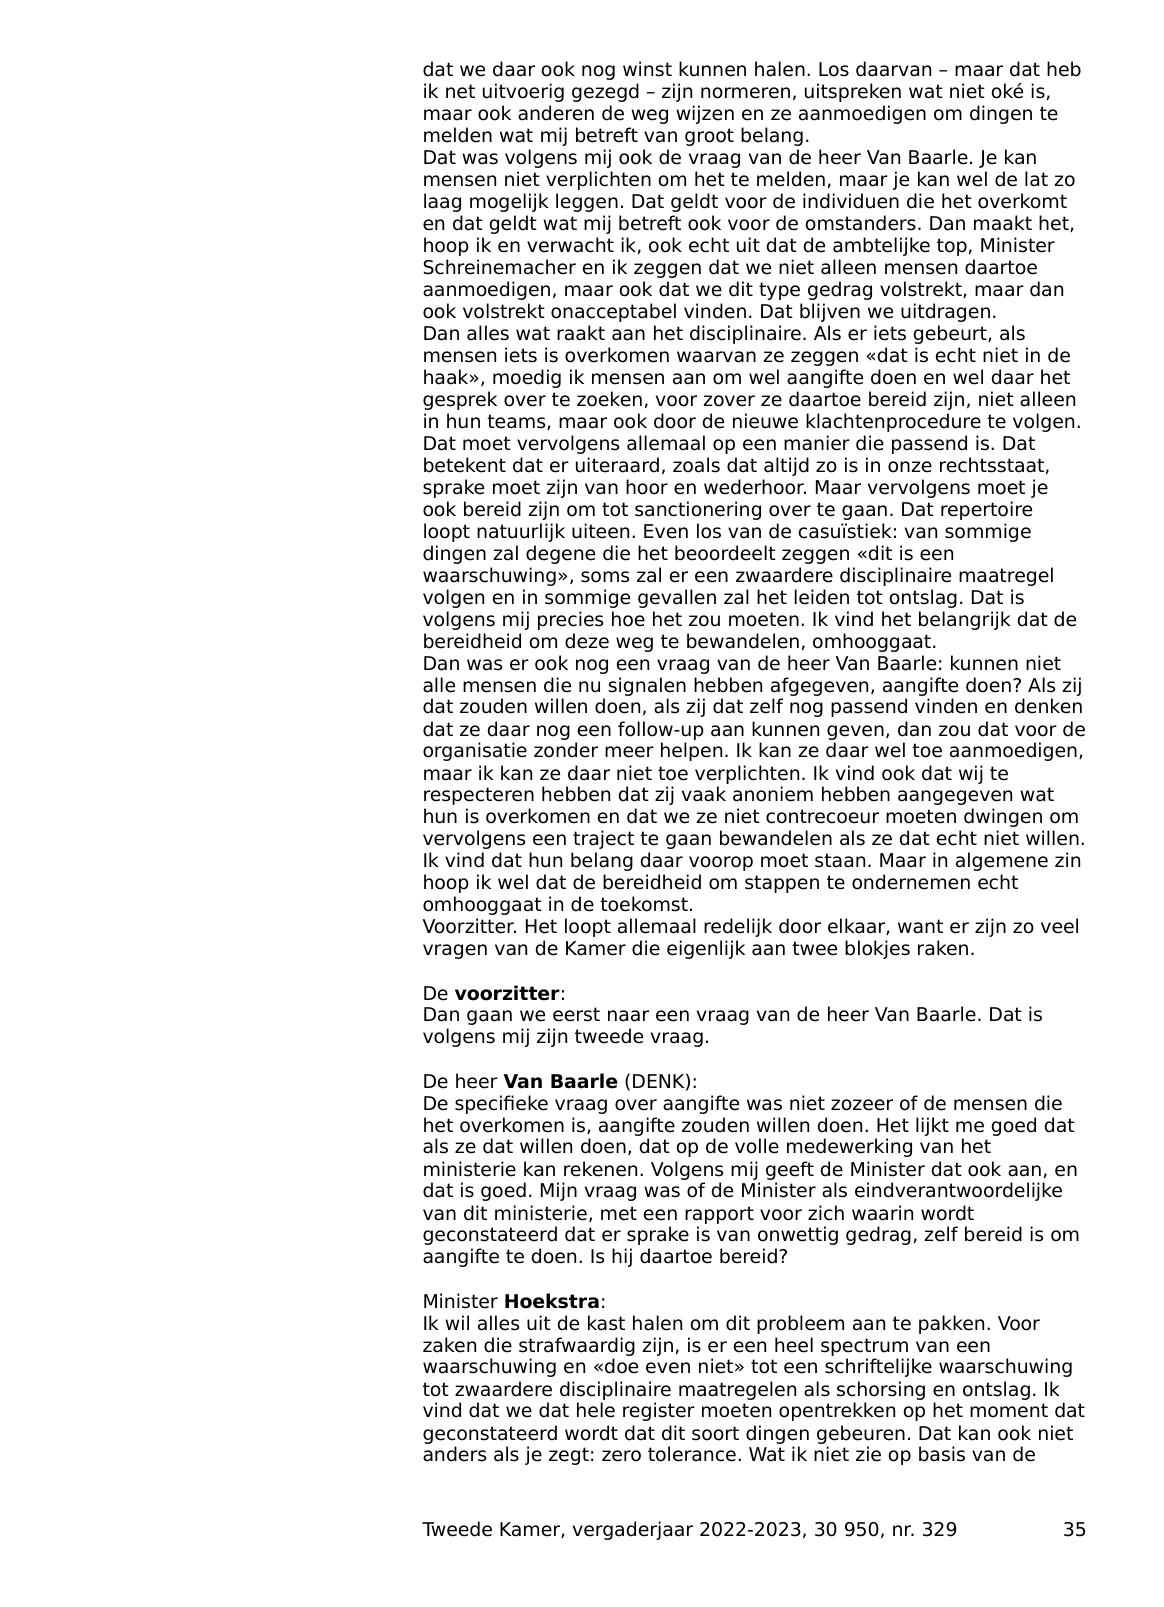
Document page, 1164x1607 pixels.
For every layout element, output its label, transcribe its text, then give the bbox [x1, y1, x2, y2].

text De heer Van Baarle (DENK): [422, 1071, 1087, 1092]
text Dan alles wat raakt aan het disciplinaire. Als er iets gebeurt, als mensen iets is overkomen waarvan ze zeggen «dat is echt niet in de haak», moedig ik mensen aan om wel aangifte doen en wel daar het gesprek over te zoeken, voor zover ze daartoe bereid zijn, niet alleen in hun teams, maar ook door de nieuwe klachtenprocedure te volgen. Dat moet vervolgens allemaal op een manier die passend is. Dat betekent dat er uiteraard, zoals dat altijd zo is in onze rechtsstaat, sprake moet zijn van hoor en wederhoor. Maar vervolgens moet je ook bereid zijn om tot sanctionering over te gaan. Dat repertoire loopt natuurlijk uiteen. Even los van de casuïstiek: van sommige dingen zal degene die het beoordeelt zeggen «dit is een waarschuwing», soms zal er een zwaardere disciplinaire maatregel volgen en in sommige gevallen zal het leiden tot ontslag. Dat is volgens mij precies hoe het zou moeten. Ik vind het belangrijk dat de bereidheid om deze weg te bewandelen, omhooggaat. [422, 323, 1087, 652]
text Voorzitter. Het loopt allemaal redelijk door elkaar, want er zijn zo veel vragen van de Kamer die eigenlijk aan twee blokjes raken. [422, 916, 1087, 960]
text Dan was er ook nog een vraag van de heer Van Baarle: kunnen niet alle mensen die nu signalen hebben afgegeven, aangifte doen? Als zij dat zouden willen doen, als zij dat zelf nog passend vinden en denken dat ze daar nog een follow-up aan kunnen geven, dan zou dat voor de organisatie zonder meer helpen. Ik kan ze daar wel toe aanmoedigen, maar ik kan ze daar niet toe verplichten. Ik vind ook dat wij te respecteren hebben dat zij vaak anoniem hebben aangegeven wat hun is overkomen en dat we ze niet contrecoeur moeten dwingen om vervolgens een traject te gaan bewandelen als ze dat echt niet willen. Ik vind dat hun belang daar voorop moet staan. Maar in algemene zin hoop ik wel dat de bereidheid om stappen te ondernemen echt omhooggaat in de toekomst. [422, 652, 1087, 916]
text Ik wil alles uit de kast halen om dit probleem aan te pakken. Voor zaken die strafwaardig zijn, is er een heel spectrum van een waarschuwing en «doe even niet» tot een schriftelijke waarschuwing tot zwaardere disciplinaire maatregelen als schorsing en ontslag. Ik vind dat we dat hele register moeten opentrekken op het moment dat geconstateerd wordt dat dit soort dingen gebeuren. Dat kan ook niet anders als je zegt: zero tolerance. Wat ik niet zie op basis van de [422, 1312, 1087, 1466]
text De specifieke vraag over aangifte was niet zozeer of de mensen die het overkomen is, aangifte zouden willen doen. Het lijkt me goed dat als ze dat willen doen, dat op de volle medewerking van het ministerie kan rekenen. Volgens mij geeft de Minister dat ook aan, en dat is goed. Mijn vraag was of de Minister als eindverantwoordelijke van dit ministerie, met een rapport voor zich waarin wordt geconstateerd dat er sprake is van onwettig gedrag, zelf bereid is om aangifte te doen. Is hij daartoe bereid? [422, 1092, 1087, 1268]
text Dan gaan we eerst naar een vraag van de heer Van Baarle. Dat is volgens mij zijn tweede vraag. [422, 1004, 1087, 1048]
text Minister Hoekstra: [422, 1291, 1087, 1312]
text Dat was volgens mij ook de vraag van de heer Van Baarle. Je kan mensen niet verplichten om het te melden, maar je kan wel de lat zo laag mogelijk leggen. Dat geldt voor de individuen die het overkomt en dat geldt wat mij betreft ook voor de omstanders. Dan maakt het, hoop ik en verwacht ik, ook echt uit dat de ambtelijke top, Minister Schreinemacher en ik zeggen dat we niet alleen mensen daartoe aanmoedigen, maar ook dat we dit type gedrag volstrekt, maar dan ook volstrekt onacceptabel vinden. Dat blijven we uitdragen. [422, 147, 1087, 323]
text De voorzitter: [422, 982, 1087, 1004]
text dat we daar ook nog winst kunnen halen. Los daarvan – maar dat heb ik net uitvoerig gezegd – zijn normeren, uitspreken wat niet oké is, maar ook anderen de weg wijzen en ze aanmoedigen om dingen te melden wat mij betreft van groot belang. [422, 59, 1087, 147]
